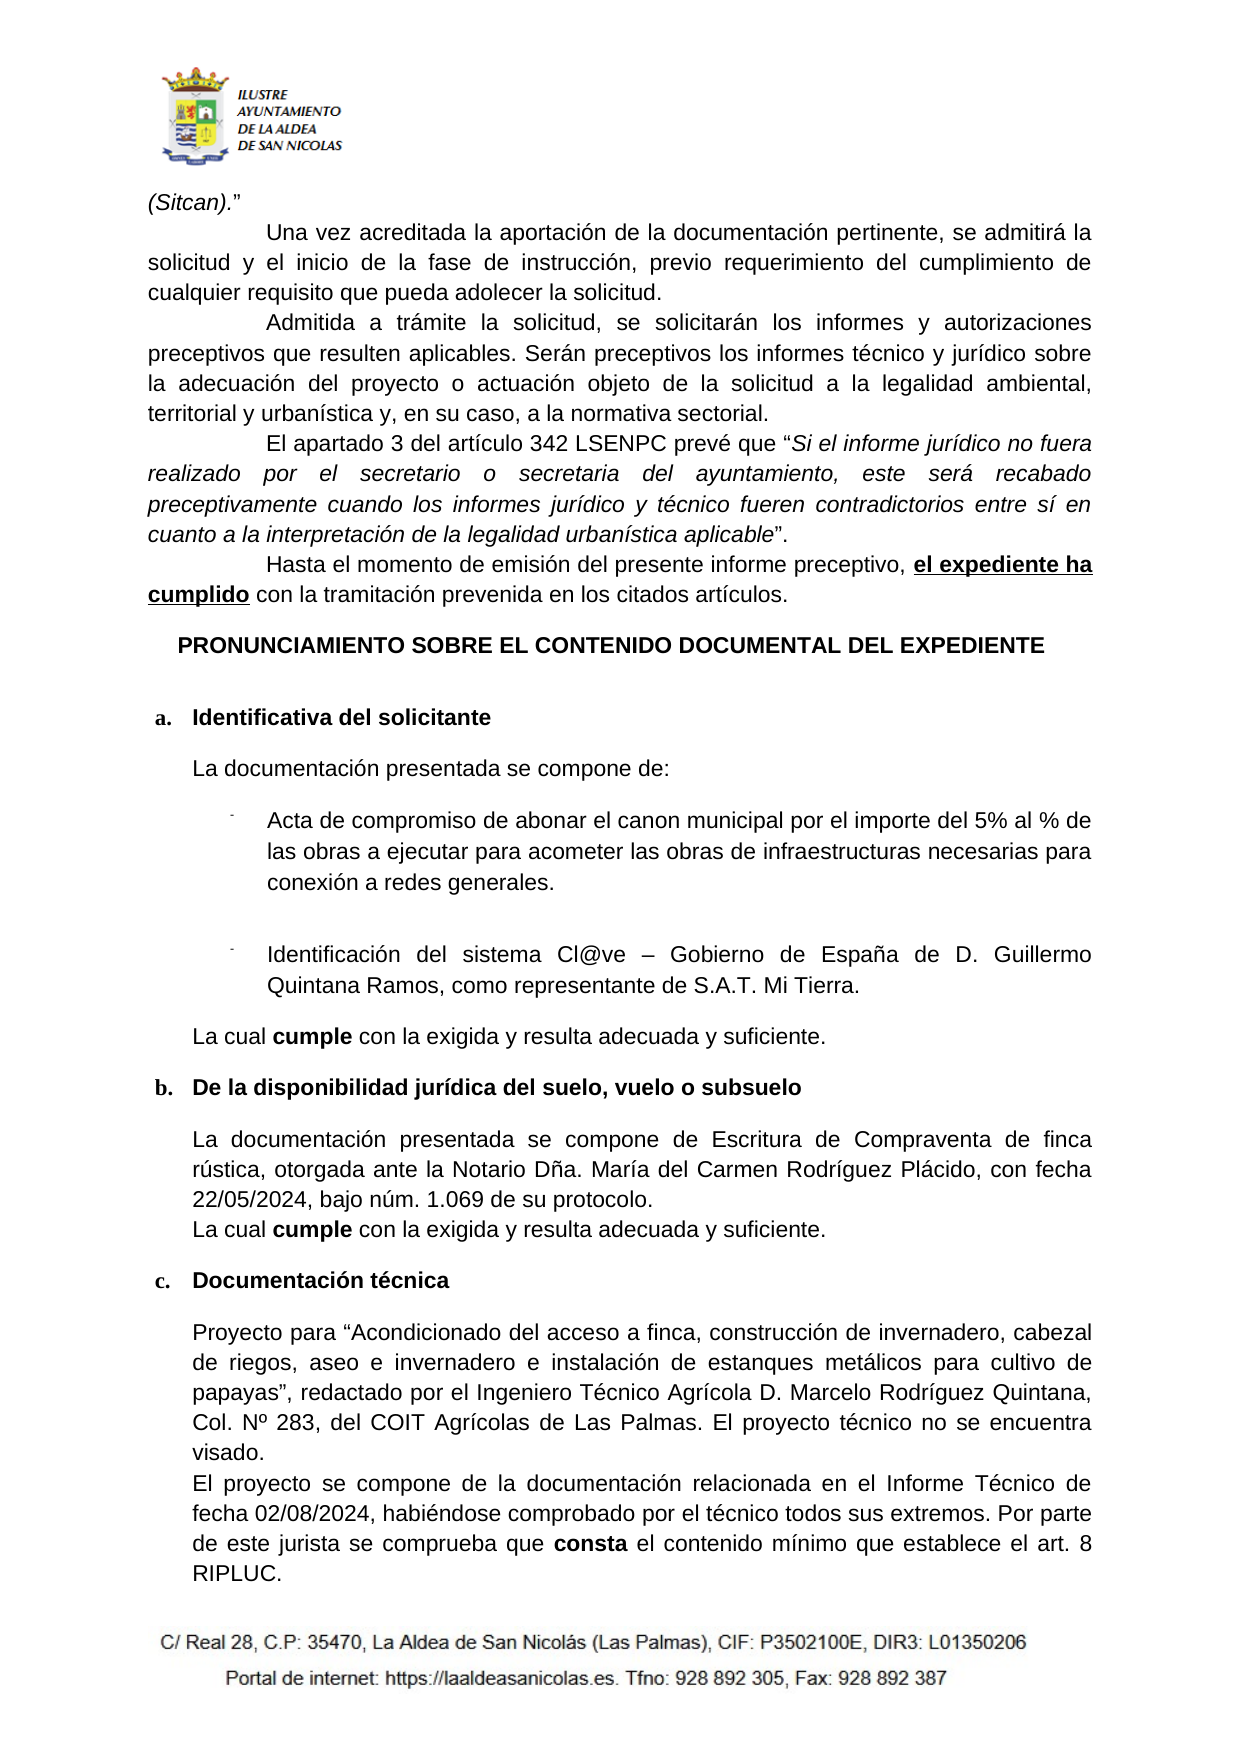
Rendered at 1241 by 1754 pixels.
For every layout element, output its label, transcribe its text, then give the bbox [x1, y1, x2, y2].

text La cual cumple con la exigida y resulta adecuada y suficiente. [192, 1023, 1093, 1049]
list Acta de compromiso de abonar el canon municipal por el importe del 5% al % de las obras a ejecutar para acometer las obras de infraestructuras necesarias para conexión a redes generales. [230, 806, 1093, 895]
text Proyecto para “Acondicionado del acceso a finca, construcción de invernadero, cabezal de riegos, aseo e invernadero e instalación de estanques metálicos para cultivo de papayas”, redactado por el Ingeniero Técnico Agrícola D. Marcelo Rodríguez Quintana, Col. Nº 283, del COIT Agrícolas de Las Palmas. El proyecto técnico no se encuentra visado. [192, 1318, 1093, 1466]
list Identificación del sistema Cl@ve – Gobierno de España de D. Guillermo Quintana Ramos, como representante de S.A.T. Mi Tierra. [230, 940, 1093, 998]
list Documentación técnica [154, 1267, 1093, 1294]
text La cual cumple con la exigida y resulta adecuada y suficiente. [192, 1216, 1093, 1242]
list Identificativa del solicitante [154, 704, 1093, 731]
text El proyecto se compone de la documentación relacionada en el Informe Técnico de fecha 02/08/2024, habiéndose comprobado por el técnico todos sus extremos. Por parte de este jurista se comprueba que consta el contenido mínimo que establece el art. 8 RIPLUC. [192, 1469, 1093, 1586]
text (Sitcan).” [148, 188, 1093, 215]
subtitle PRONUNCIAMIENTO SOBRE EL CONTENIDO DOCUMENTAL DEL EXPEDIENTE [177, 632, 1093, 658]
text Hasta el momento de emisión del presente informe preceptivo, el expediente ha cumplido con la tramitación prevenida en los citados artículos. [148, 551, 1093, 607]
picture [148, 59, 358, 173]
text Admitida a trámite la solicitud, se solicitarán los informes y autorizaciones preceptivos que resulten aplicables. Serán preceptivos los informes técnico y jurídico sobre la adecuación del proyecto o actuación objeto de la solicitud a la legalidad ambiental, territorial y urbanística y, en su caso, a la normativa sectorial. [148, 309, 1093, 426]
text La documentación presentada se compone de: [192, 755, 1093, 782]
list De la disponibilidad jurídica del suelo, vuelo o subsuelo [154, 1074, 1093, 1101]
text Una vez acreditada la aportación de la documentación pertinente, se admitirá la solicitud y el inicio de la fase de instrucción, previo requerimiento del cumplimiento de cualquier requisito que pueda adolecer la solicitud. [148, 219, 1093, 305]
text La documentación presentada se compone de Escritura de Compraventa de finca rústica, otorgada ante la Notario Dña. María del Carmen Rodríguez Plácido, con fecha 22/05/2024, bajo núm. 1.069 de su protocolo. [192, 1126, 1093, 1212]
text El apartado 3 del artículo 342 LSENPC prevé que “Si el informe jurídico no fuera realizado por el secretario o secretaria del ayuntamiento, este será recabado preceptivamente cuando los informes jurídico y técnico fueren contradictorios entre sí en cuanto a la interpretación de la legalidad urbanística aplicable”. [148, 430, 1093, 547]
picture [148, 1626, 1034, 1694]
